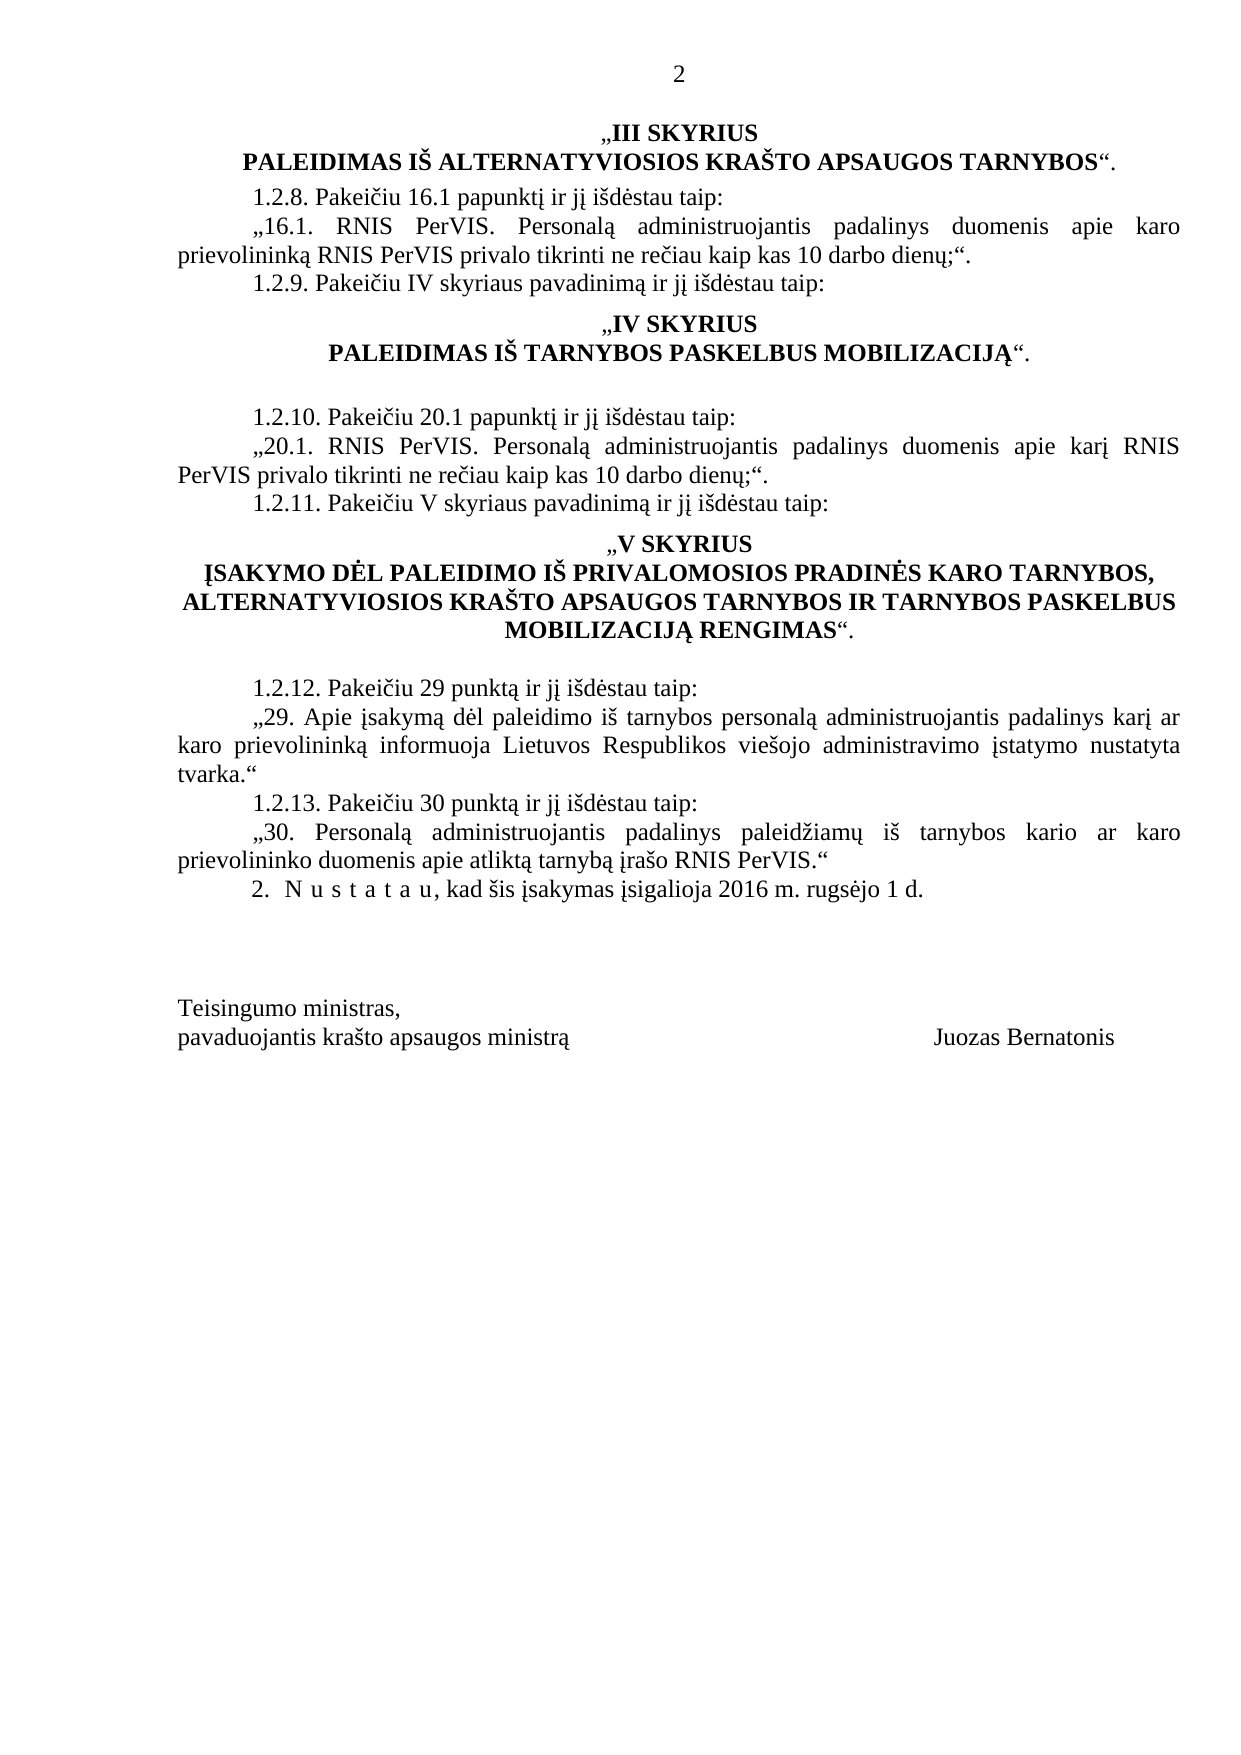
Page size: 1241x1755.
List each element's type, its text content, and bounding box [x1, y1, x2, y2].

text 1.2.8. Pakeičiu 16.1 papunktį ir jį išdėstau taip: [177, 176, 1181, 211]
text „IV SKYRIUS [177, 309, 1181, 338]
text 1.2.9. Pakeičiu IV skyriaus pavadinimą ir jį išdėstau taip: [177, 268, 1181, 297]
text „29. Apie įsakymą dėl paleidimo iš tarnybos personalą administruojantis padalinys karį ar karo prievolininką informuoja Lietuvos Respublikos viešojo administravimo įstatymo nustatyta tvarka.“ [177, 702, 1181, 788]
text PALEIDIMAS IŠ TARNYBOS PASKELBUS MOBILIZACIJĄ“. [177, 338, 1181, 367]
text 1.2.12. Pakeičiu 29 punktą ir jį išdėstau taip: [177, 673, 1181, 702]
text ĮSAKYMO DĖL PALEIDIMO IŠ PRIVALOMOSIOS PRADINĖS KARO TARNYBOS, ALTERNATYVIOSIOS KRAŠTO APSAUGOS TARNYBOS IR TARNYBOS PASKELBUS MOBILIZACIJĄ RENGIMAS“. [177, 558, 1181, 644]
text 1.2.13. Pakeičiu 30 punktą ir jį išdėstau taip: [177, 788, 1181, 817]
text „30. Personalą administruojantis padalinys paleidžiamų iš tarnybos kario ar karo prievolininko duomenis apie atliktą tarnybą įrašo RNIS PerVIS.“ [177, 817, 1181, 874]
text Teisingumo ministras, [177, 993, 1181, 1022]
text PALEIDIMAS IŠ ALTERNATYVIOSIOS KRAŠTO APSAUGOS TARNYBOS“. [177, 147, 1181, 176]
text „III SKYRIUS [177, 118, 1181, 147]
text 1.2.10. Pakeičiu 20.1 papunktį ir jį išdėstau taip: [177, 396, 1181, 431]
text „V skyrius [177, 529, 1181, 558]
text 1.2.11. Pakeičiu V skyriaus pavadinimą ir jį išdėstau taip: [177, 488, 1181, 517]
text „20.1. RNIS PerVIS. Personalą administruojantis padalinys duomenis apie karį RNIS PerVIS privalo tikrinti ne rečiau kaip kas 10 darbo dienų;“. [177, 431, 1181, 488]
text pavaduojantis krašto apsaugos ministrą Juozas Bernatonis [177, 1022, 1181, 1051]
text „16.1. RNIS PerVIS. Personalą administruojantis padalinys duomenis apie karo prievolininką RNIS PerVIS privalo tikrinti ne rečiau kaip kas 10 darbo dienų;“. [177, 211, 1181, 268]
text 2. Nustatau, kad šis įsakymas įsigalioja 2016 m. rugsėjo 1 d. [251, 874, 1181, 903]
